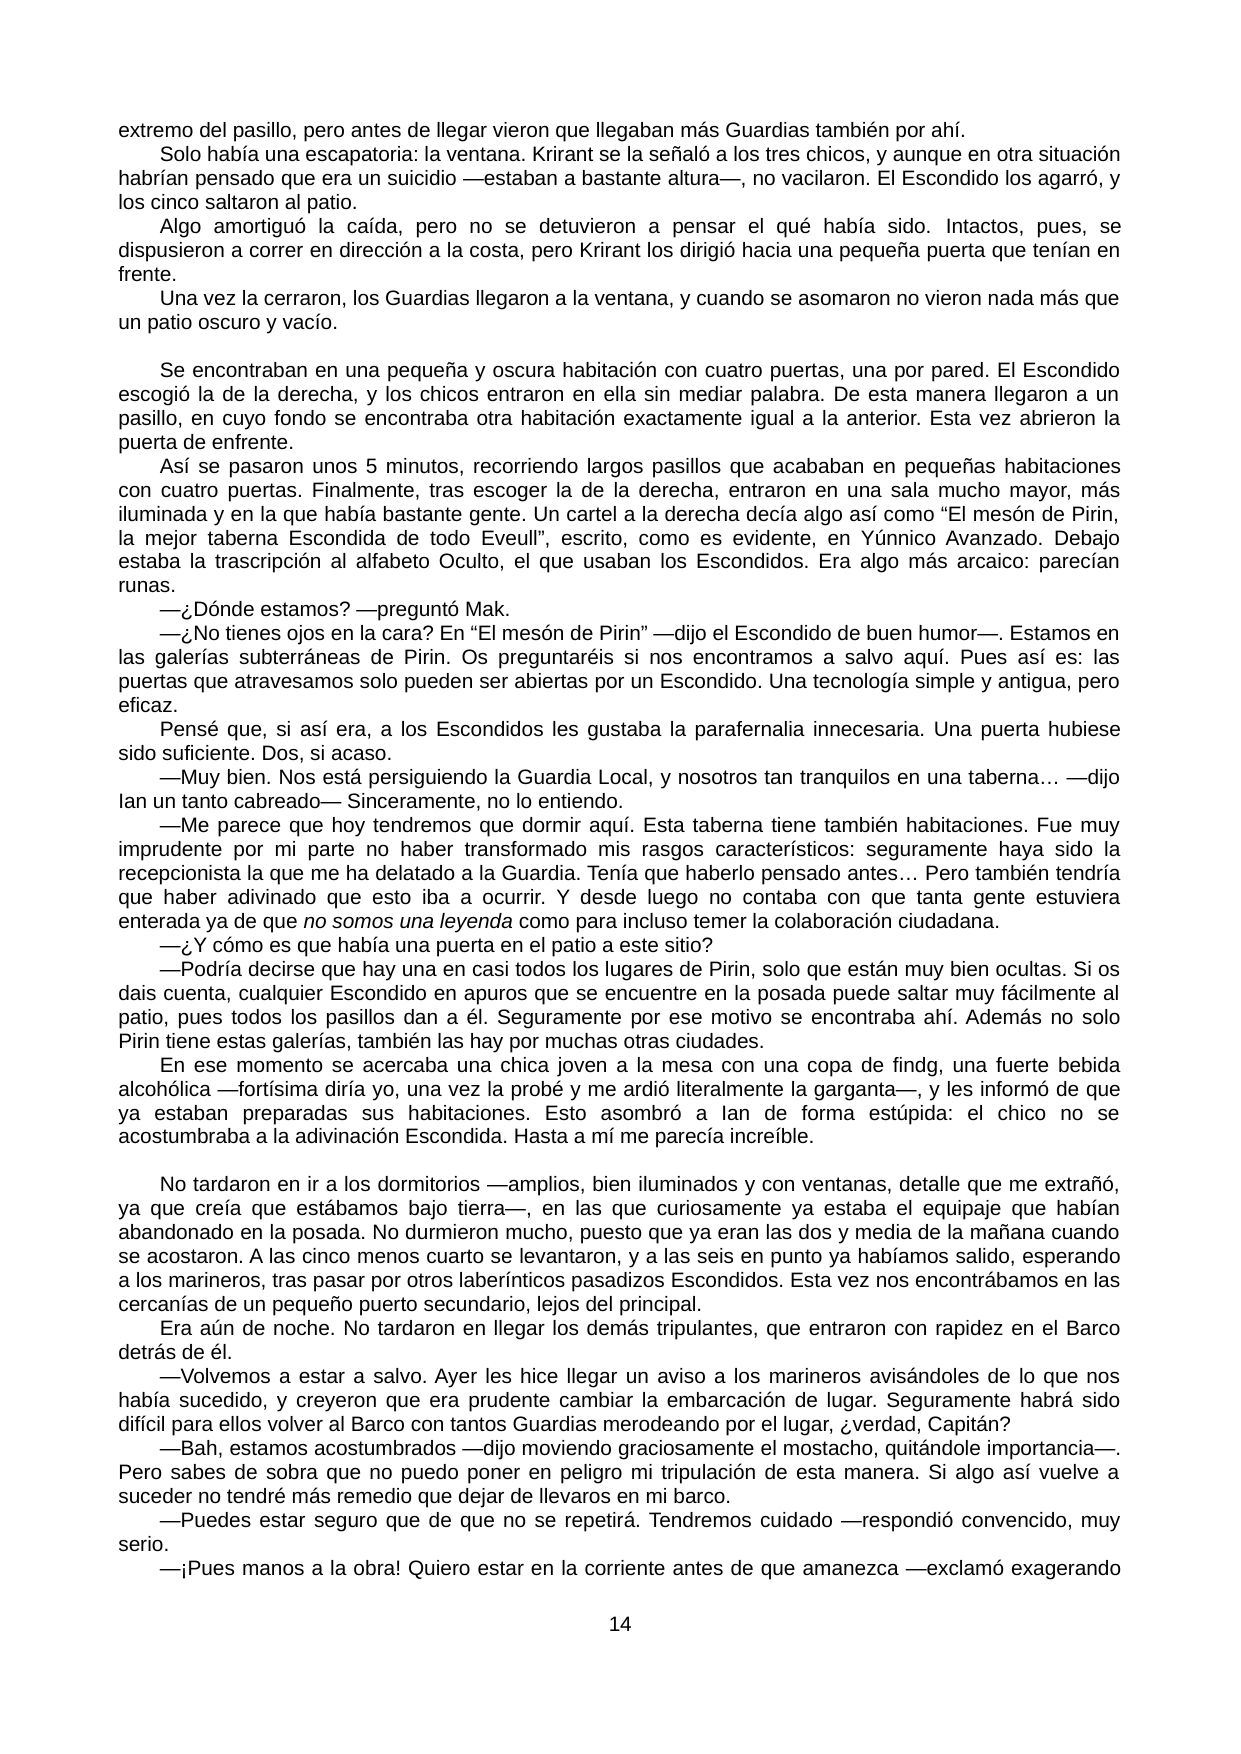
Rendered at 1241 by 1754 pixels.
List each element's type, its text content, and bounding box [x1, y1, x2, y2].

text ―Muy bien. Nos está persiguiendo la Guardia Local, y nosotros tan tranquilos en una taberna… ―dijo Ian un tanto cabreado― Sinceramente, no lo entiendo. [118, 765, 1122, 813]
text Pensé que, si así era, a los Escondidos les gustaba la parafernalia innecesaria. Una puerta hubiese sido suficiente. Dos, si acaso. [118, 717, 1122, 765]
text No tardaron en ir a los dormitorios ―amplios, bien iluminados y con ventanas, detalle que me extrañó, ya que creía que estábamos bajo tierra―, en las que curiosamente ya estaba el equipaje que habían abandonado en la posada. No durmieron mucho, puesto que ya eran las dos y media de la mañana cuando se acostaron. A las cinco menos cuarto se levantaron, y a las seis en punto ya habíamos salido, esperando a los marineros, tras pasar por otros laberínticos pasadizos Escondidos. Esta vez nos encontrábamos en las cercanías de un pequeño puerto secundario, lejos del principal. [118, 1172, 1122, 1316]
text Algo amortiguó la caída, pero no se detuvieron a pensar el qué había sido. Intactos, pues, se dispusieron a correr en dirección a la costa, pero Krirant los dirigió hacia una pequeña puerta que tenían en frente. [118, 214, 1122, 286]
text ―¿No tienes ojos en la cara? En “El mesón de Pirin” ―dijo el Escondido de buen humor―. Estamos en las galerías subterráneas de Pirin. Os preguntaréis si nos encontramos a salvo aquí. Pues así es: las puertas que atravesamos solo pueden ser abiertas por un Escondido. Una tecnología simple y antigua, pero eficaz. [118, 621, 1122, 717]
text Era aún de noche. No tardaron en llegar los demás tripulantes, que entraron con rapidez en el Barco detrás de él. [118, 1316, 1122, 1364]
text Se encontraban en una pequeña y oscura habitación con cuatro puertas, una por pared. El Escondido escogió la de la derecha, y los chicos entraron en ella sin mediar palabra. De esta manera llegaron a un pasillo, en cuyo fondo se encontraba otra habitación exactamente igual a la anterior. Esta vez abrieron la puerta de enfrente. [118, 358, 1122, 453]
text ―¡Pues manos a la obra! Quiero estar en la corriente antes de que amanezca ―exclamó exagerando [118, 1556, 1122, 1579]
text extremo del pasillo, pero antes de llegar vieron que llegaban más Guardias también por ahí. [118, 118, 1122, 142]
text ―Puedes estar seguro que de que no se repetirá. Tendremos cuidado ―respondió convencido, muy serio. [118, 1508, 1122, 1556]
text Así se pasaron unos 5 minutos, recorriendo largos pasillos que acababan en pequeñas habitaciones con cuatro puertas. Finalmente, tras escoger la de la derecha, entraron en una sala mucho mayor, más iluminada y en la que había bastante gente. Un cartel a la derecha decía algo así como “El mesón de Pirin, la mejor taberna Escondida de todo Eveull”, escrito, como es evidente, en Yúnnico Avanzado. Debajo estaba la trascripción al alfabeto Oculto, el que usaban los Escondidos. Era algo más arcaico: parecían runas. [118, 453, 1122, 597]
text ―Volvemos a estar a salvo. Ayer les hice llegar un aviso a los marineros avisándoles de lo que nos había sucedido, y creyeron que era prudente cambiar la embarcación de lugar. Seguramente habrá sido difícil para ellos volver al Barco con tantos Guardias merodeando por el lugar, ¿verdad, Capitán? [118, 1364, 1122, 1436]
text Una vez la cerraron, los Guardias llegaron a la ventana, y cuando se asomaron no vieron nada más que un patio oscuro y vacío. [118, 286, 1122, 334]
text ―¿Y cómo es que había una puerta en el patio a este sitio? [118, 933, 1122, 957]
text Solo había una escapatoria: la ventana. Krirant se la señaló a los tres chicos, y aunque en otra situación habrían pensado que era un suicidio ―estaban a bastante altura―, no vacilaron. El Escondido los agarró, y los cinco saltaron al patio. [118, 142, 1122, 214]
text ―Me parece que hoy tendremos que dormir aquí. Esta taberna tiene también habitaciones. Fue muy imprudente por mi parte no haber transformado mis rasgos característicos: seguramente haya sido la recepcionista la que me ha delatado a la Guardia. Tenía que haberlo pensado antes… Pero también tendría que haber adivinado que esto iba a ocurrir. Y desde luego no contaba con que tanta gente estuviera enterada ya de que no somos una leyenda como para incluso temer la colaboración ciudadana. [118, 813, 1122, 933]
text ―Podría decirse que hay una en casi todos los lugares de Pirin, solo que están muy bien ocultas. Si os dais cuenta, cualquier Escondido en apuros que se encuentre en la posada puede saltar muy fácilmente al patio, pues todos los pasillos dan a él. Seguramente por ese motivo se encontraba ahí. Además no solo Pirin tiene estas galerías, también las hay por muchas otras ciudades. [118, 957, 1122, 1052]
text ―¿Dónde estamos? ―preguntó Mak. [118, 597, 1122, 621]
text ―Bah, estamos acostumbrados ―dijo moviendo graciosamente el mostacho, quitándole importancia―. Pero sabes de sobra que no puedo poner en peligro mi tripulación de esta manera. Si algo así vuelve a suceder no tendré más remedio que dejar de llevaros en mi barco. [118, 1436, 1122, 1508]
text En ese momento se acercaba una chica joven a la mesa con una copa de findg, una fuerte bebida alcohólica ―fortísima diría yo, una vez la probé y me ardió literalmente la garganta―, y les informó de que ya estaban preparadas sus habitaciones. Esto asombró a Ian de forma estúpida: el chico no se acostumbraba a la adivinación Escondida. Hasta a mí me parecía increíble. [118, 1052, 1122, 1148]
